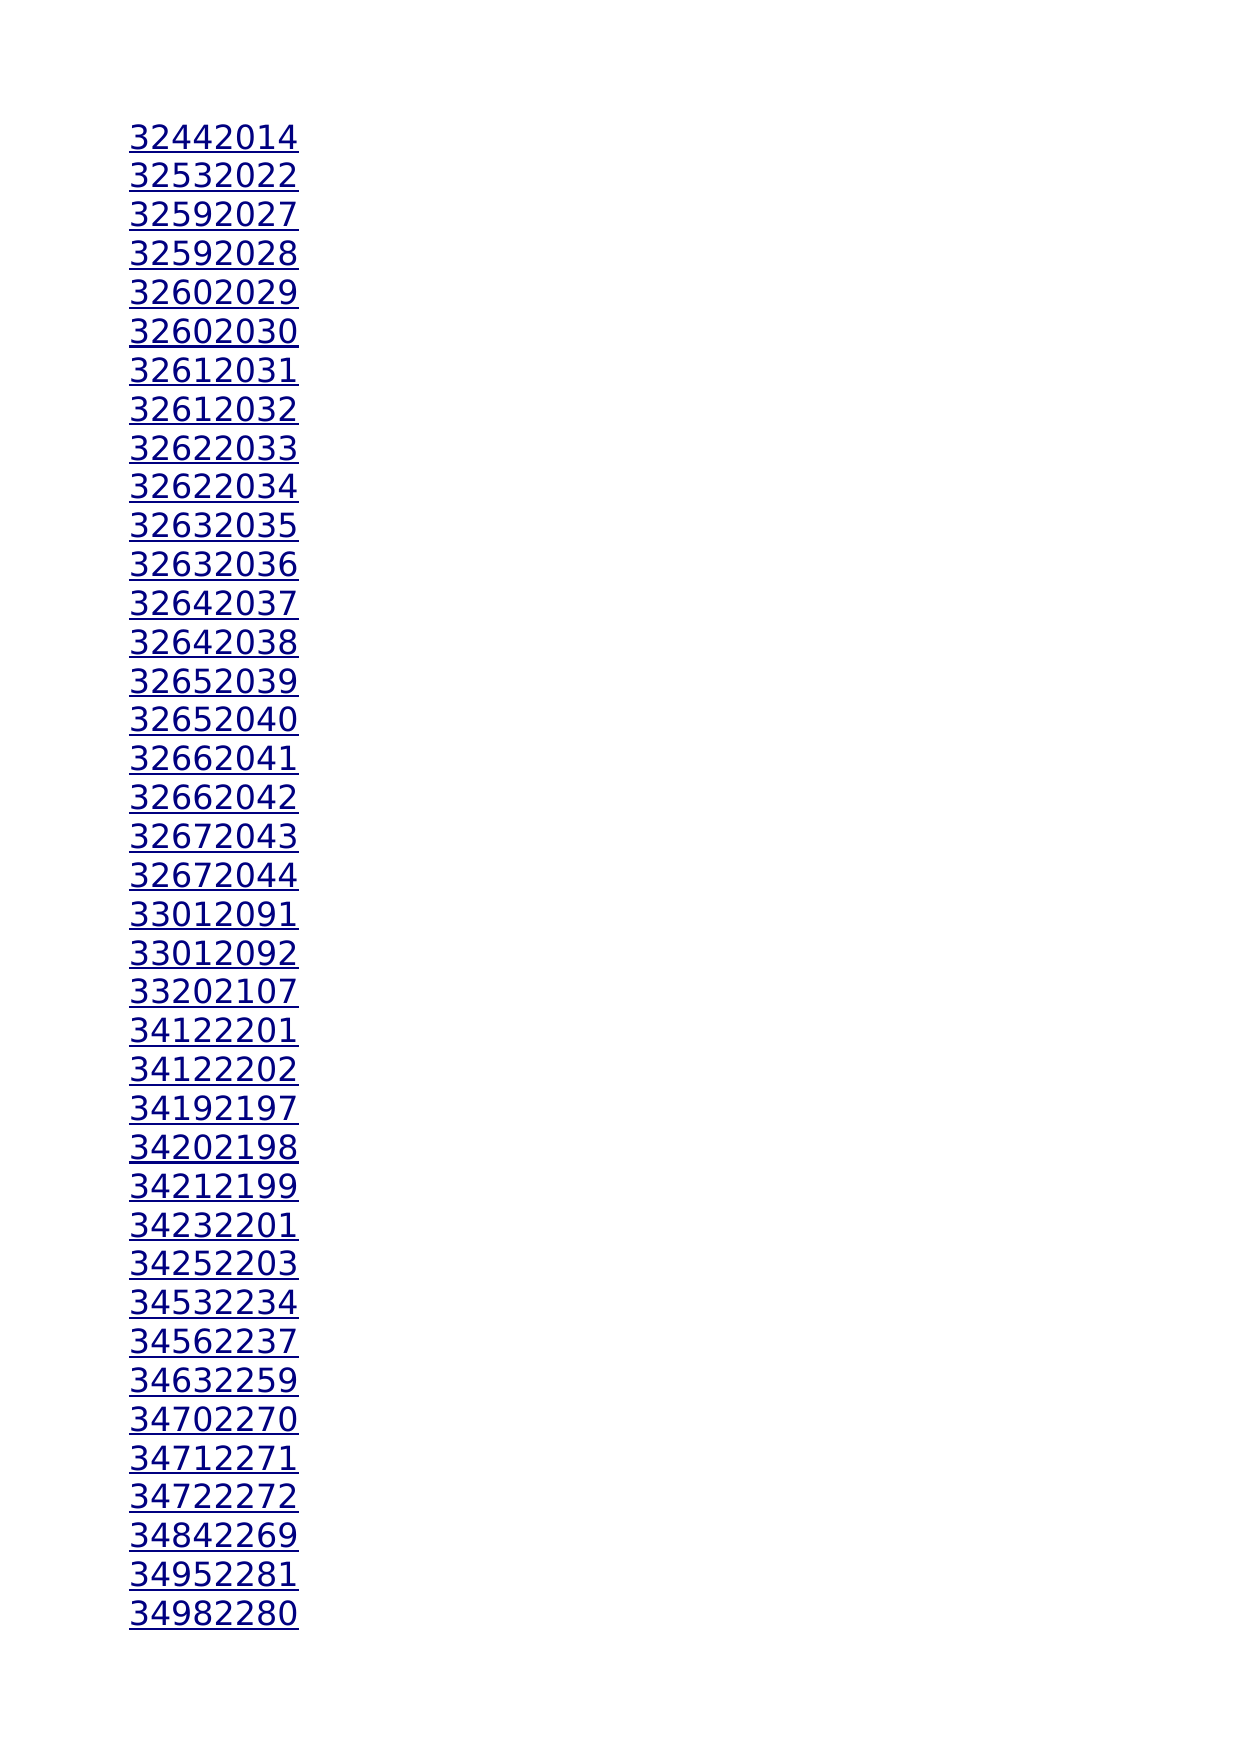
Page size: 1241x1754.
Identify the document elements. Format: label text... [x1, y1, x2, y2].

text 32442014 32532022 32592027 32592028 32602029 32602030 32612031 32612032 32622033 32622034 32632035 32632036 32642037 32642038 32652039 32652040 32662041 32662042 32672043 32672044 33012091 33012092 33202107 34122201 34122202 34192197 34202198 34212199 34232201 34252203 34532234 34562237 34632259 34702270 34712271 34722272 34842269 34952281 34982280 [118, 118, 1122, 1633]
